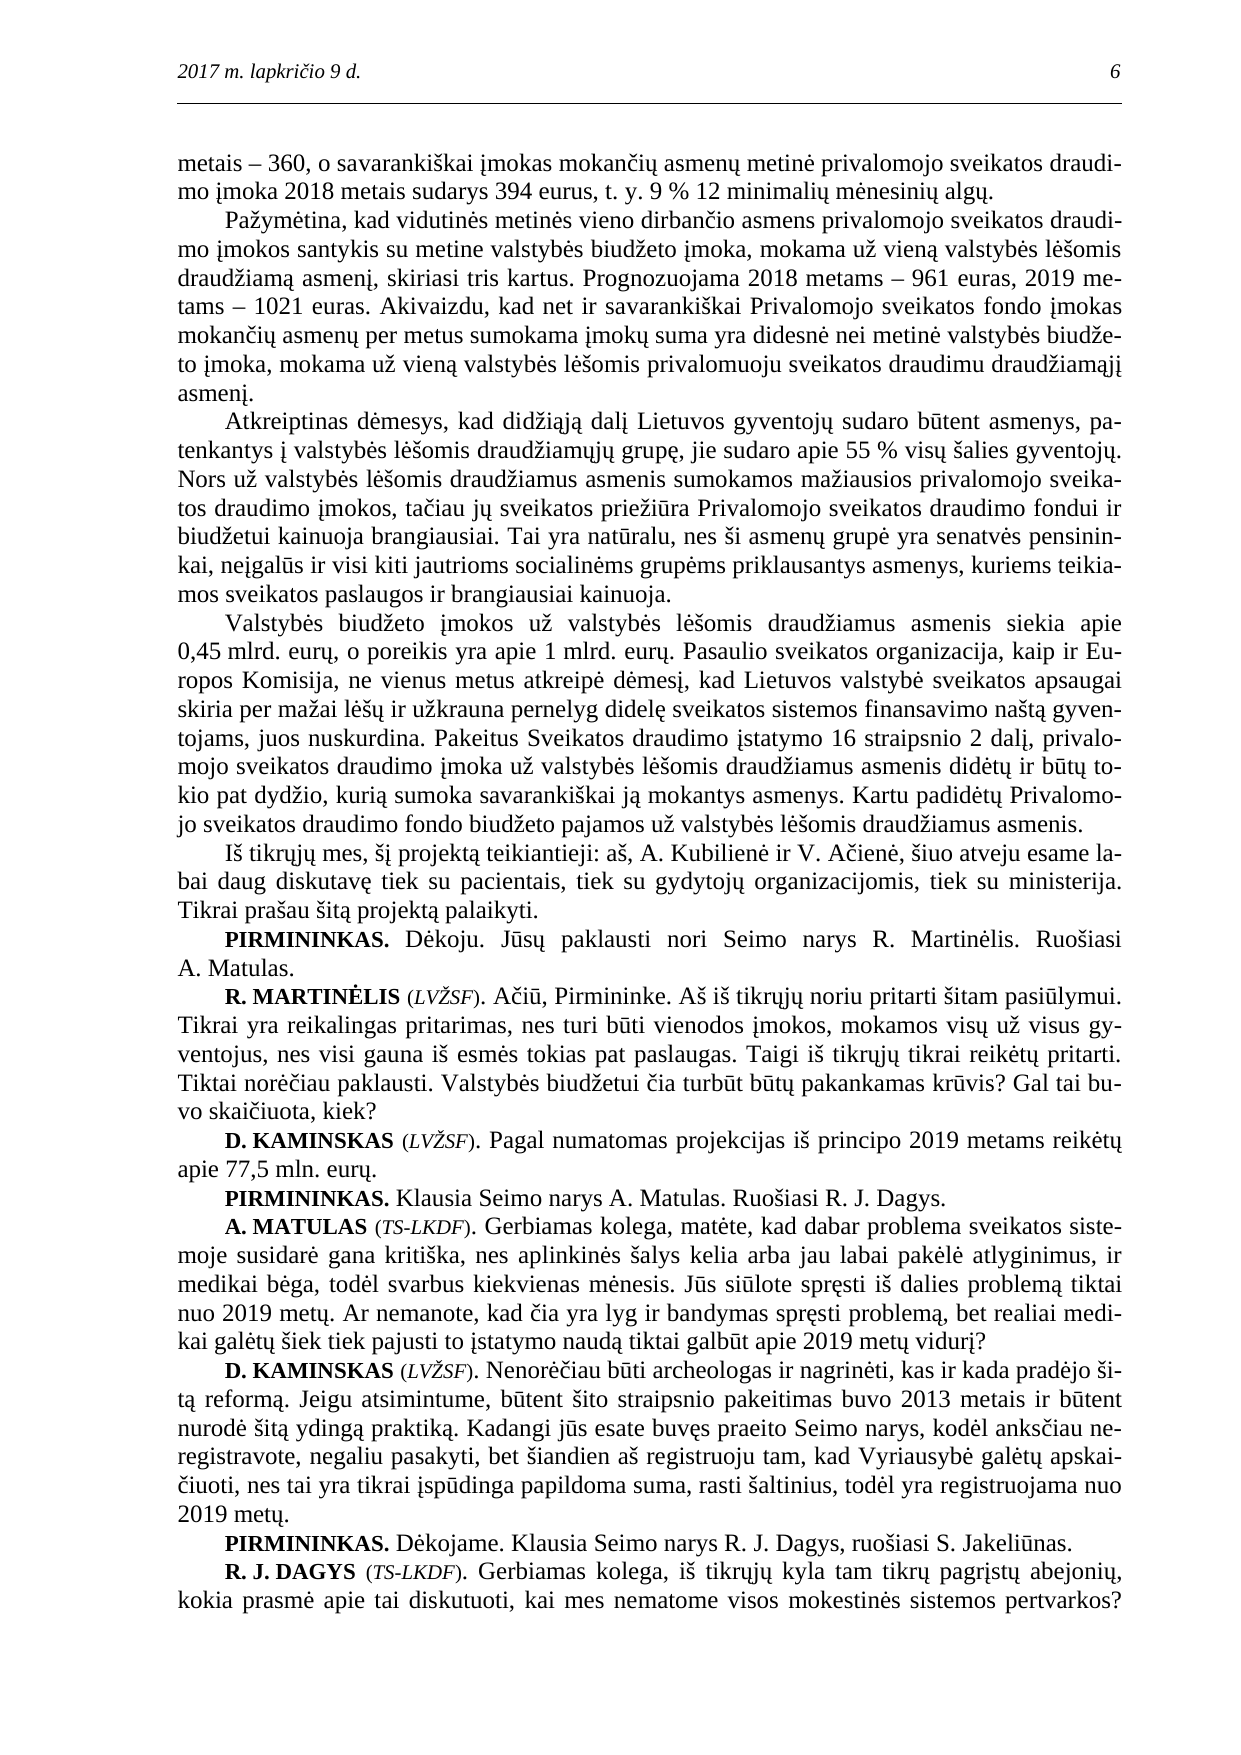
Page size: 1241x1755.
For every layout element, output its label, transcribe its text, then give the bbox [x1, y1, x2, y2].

text me­tais – 360, o sa­va­ran­kiš­kai įmo­kas mo­kan­čių as­me­nų me­ti­nė pri­va­lo­mo­jo svei­ka­tos drau­di­mo įmo­ka 2018 me­tais su­da­rys 394 eu­rus, t. y. 9 % 12 mi­ni­ma­lių mė­ne­si­nių al­gų. [177, 148, 1122, 205]
text R. MARTINĖLIS (LVŽSF). Ačiū, Pir­mi­nin­ke. Aš iš tik­rų­jų no­riu pri­tar­ti ši­tam pa­siū­ly­mui. Tik­rai yra rei­ka­lin­gas pri­ta­ri­mas, nes tu­ri bū­ti vie­no­dos įmo­kos, mo­ka­mos vi­sų už vi­sus gy­ven­to­jus, nes vi­si gau­na iš es­mės to­kias pat pa­slau­gas. Tai­gi iš tik­rų­jų tik­rai rei­kė­tų pri­tar­ti. Tik­tai no­rė­čiau pa­klaus­ti. Vals­ty­bės biu­dže­tui čia tur­būt bū­tų pa­kan­ka­mas krū­vis? Gal tai bu­vo skai­čiuo­ta, kiek? [177, 981, 1122, 1125]
text D. KAMINSKAS (LVŽSF). Ne­no­rė­čiau bū­ti ar­che­o­lo­gas ir nag­ri­nė­ti, kas ir ka­da pra­dė­jo ši­tą re­for­mą. Jei­gu at­si­min­tu­me, bū­tent ši­to straips­nio pa­kei­ti­mas bu­vo 2013 me­tais ir bū­tent nu­ro­dė ši­tą ydin­gą prak­ti­ką. Ka­dan­gi jūs esa­te bu­vęs pra­ei­to Sei­mo na­rys, ko­dėl anks­čiau ne­re­gist­ra­vo­te, ne­ga­liu pa­sa­ky­ti, bet šian­dien aš re­gist­ruo­ju tam, kad Vy­riau­sy­bė ga­lė­tų ap­skai­čiuo­ti, nes tai yra tik­rai įspū­din­ga pa­pil­do­ma su­ma, ras­ti šal­ti­nius, to­dėl yra re­gist­ruo­ja­ma nuo 2019 me­tų. [177, 1355, 1122, 1528]
text A. MATULAS (TS-LKDF). Ger­bia­mas ko­le­ga, ma­tė­te, kad da­bar pro­ble­ma svei­ka­tos sis­te­mo­je su­si­da­rė ga­na kri­tiš­ka, nes ap­lin­ki­nės ša­lys ke­lia ar­ba jau la­bai pa­kė­lė at­ly­gi­ni­mus, ir me­di­kai bė­ga, to­dėl svar­bus kiek­vie­nas mė­ne­sis. Jūs siū­lo­te spręs­ti iš da­lies pro­ble­mą tik­tai nuo 2019 me­tų. Ar ne­ma­no­te, kad čia yra lyg ir ban­dy­mas spręs­ti pro­ble­mą, bet re­a­liai me­di­kai ga­lė­tų šiek tiek pa­jus­ti to įsta­ty­mo nau­dą tik­tai gal­būt apie 2019 me­tų vi­du­rį? [177, 1211, 1122, 1355]
text PIRMININKAS. Klau­sia Sei­mo na­rys A. Ma­tu­las. Ruo­šia­si R. J. Da­gys. [177, 1183, 1122, 1211]
text Iš tik­rų­jų mes, šį pro­jek­tą tei­kian­tie­ji: aš, A. Ku­bi­lie­nė ir V. Ačie­nė, šiuo at­ve­ju esa­me la­bai daug dis­ku­ta­vę tiek su pa­cien­tais, tiek su gy­dy­to­jų or­ga­ni­za­ci­jo­mis, tiek su mi­nis­te­ri­ja. Tik­rai pra­šau ši­tą pro­jek­tą pa­lai­ky­ti. [177, 838, 1122, 924]
text Pa­žy­mė­ti­na, kad vi­du­ti­nės me­ti­nės vie­no dir­ban­čio as­mens pri­va­lo­mo­jo svei­ka­tos drau­di­mo įmo­kos san­ty­kis su me­ti­ne vals­ty­bės biu­dže­to įmo­ka, mo­ka­ma už vie­ną vals­ty­bės lė­šo­mis drau­džia­mą as­me­nį, ski­ria­si tris kar­tus. Prog­no­zuo­ja­ma 2018 me­tams – 961 eu­ras, 2019 me­tams – 1021 eu­ras. Aki­vaiz­du, kad net ir sa­va­ran­kiš­kai Pri­va­lo­mo­jo svei­ka­tos fon­do įmo­kas mo­kan­čių as­me­nų per me­tus su­mo­ka­ma įmo­kų su­ma yra di­des­nė nei me­ti­nė vals­ty­bės biu­dže­to įmo­ka, mo­ka­ma už vie­ną vals­ty­bės lė­šo­mis pri­va­lo­muo­ju svei­ka­tos drau­di­mu drau­džia­mą­jį as­me­nį. [177, 205, 1122, 406]
text PIRMININKAS. Dė­ko­ju. Jū­sų pa­klaus­ti no­ri Sei­mo na­rys R. Mar­ti­nė­lis. Ruo­šia­si A. Matu­las. [177, 924, 1122, 981]
text At­kreip­ti­nas dė­me­sys, kad di­dži­ą­ją da­lį Lie­tu­vos gy­ven­to­jų su­da­ro bū­tent as­me­nys, pa­ten­kan­tys į vals­ty­bės lė­šo­mis drau­džia­mų­jų gru­pę, jie su­da­ro apie 55 % vi­sų ša­lies gy­ven­to­jų. Nors už vals­ty­bės lė­šo­mis drau­džia­mus as­me­nis su­mo­ka­mos ma­žiau­sios pri­va­lo­mo­jo svei­ka­tos drau­di­mo įmo­kos, ta­čiau jų svei­ka­tos prie­žiū­ra Pri­va­lo­mo­jo svei­ka­tos drau­di­mo fon­dui ir biu­dže­tui kai­nuo­ja bran­giau­siai. Tai yra na­tū­ra­lu, nes ši as­me­nų gru­pė yra se­nat­vės pen­si­nin­kai, ne­įga­lūs ir vi­si ki­ti jaut­rioms so­cia­li­nėms gru­pėms pri­klau­san­tys as­me­nys, ku­riems tei­kia­mos svei­ka­tos pa­slau­gos ir bran­giau­siai kai­nuo­ja. [177, 406, 1122, 608]
text D. KAMINSKAS (LVŽSF). Pa­gal nu­ma­to­mas pro­jek­ci­jas iš prin­ci­po 2019 me­tams rei­kė­tų apie 77,5 mln. eu­rų. [177, 1125, 1122, 1183]
text R. J. DAGYS (TS-LKDF). Ger­bia­mas ko­le­ga, iš tik­rų­jų ky­la tam tik­rų pa­grįs­tų abe­jo­nių, ko­kia pras­mė apie tai dis­ku­tuo­ti, kai mes ne­ma­to­me vi­sos mo­kes­ti­nės sis­te­mos per­tvar­kos? [177, 1556, 1122, 1614]
text PIRMININKAS. Dė­ko­ja­me. Klau­sia Sei­mo na­rys R. J. Da­gys, ruo­šia­si S. Ja­ke­liū­nas. [177, 1528, 1122, 1556]
text Vals­ty­bės biu­dže­to įmo­kos už vals­ty­bės lė­šo­mis drau­džia­mus as­me­nis sie­kia apie 0,45 mlrd. eu­rų, o po­rei­kis yra apie 1 mlrd. eu­rų. Pa­sau­lio svei­ka­tos or­ga­ni­za­ci­ja, kaip ir Eu­ro­pos Ko­mi­si­ja, ne vie­nus me­tus at­krei­pė dė­me­sį, kad Lie­tu­vos vals­ty­bė svei­ka­tos ap­sau­gai ski­ria per ma­žai lė­šų ir už­krau­na per­ne­lyg di­de­lę svei­ka­tos sis­te­mos fi­nan­sa­vi­mo naš­tą gy­ven­to­jams, juos nu­skur­di­na. Pa­kei­tus Svei­ka­tos drau­di­mo įsta­ty­mo 16 straips­nio 2 da­lį, pri­va­lo­mo­jo svei­ka­tos drau­di­mo įmo­ka už vals­ty­bės lė­šo­mis drau­džia­mus as­me­nis di­dė­tų ir bū­tų to­kio pat dy­džio, ku­rią su­mo­ka sa­va­ran­kiš­kai ją mo­kan­tys as­me­nys. Kar­tu pa­di­dė­tų Pri­va­lo­mo­jo svei­ka­tos drau­di­mo fon­do biu­dže­to pa­ja­mos už vals­ty­bės lė­šo­mis drau­džia­mus as­me­nis. [177, 608, 1122, 838]
